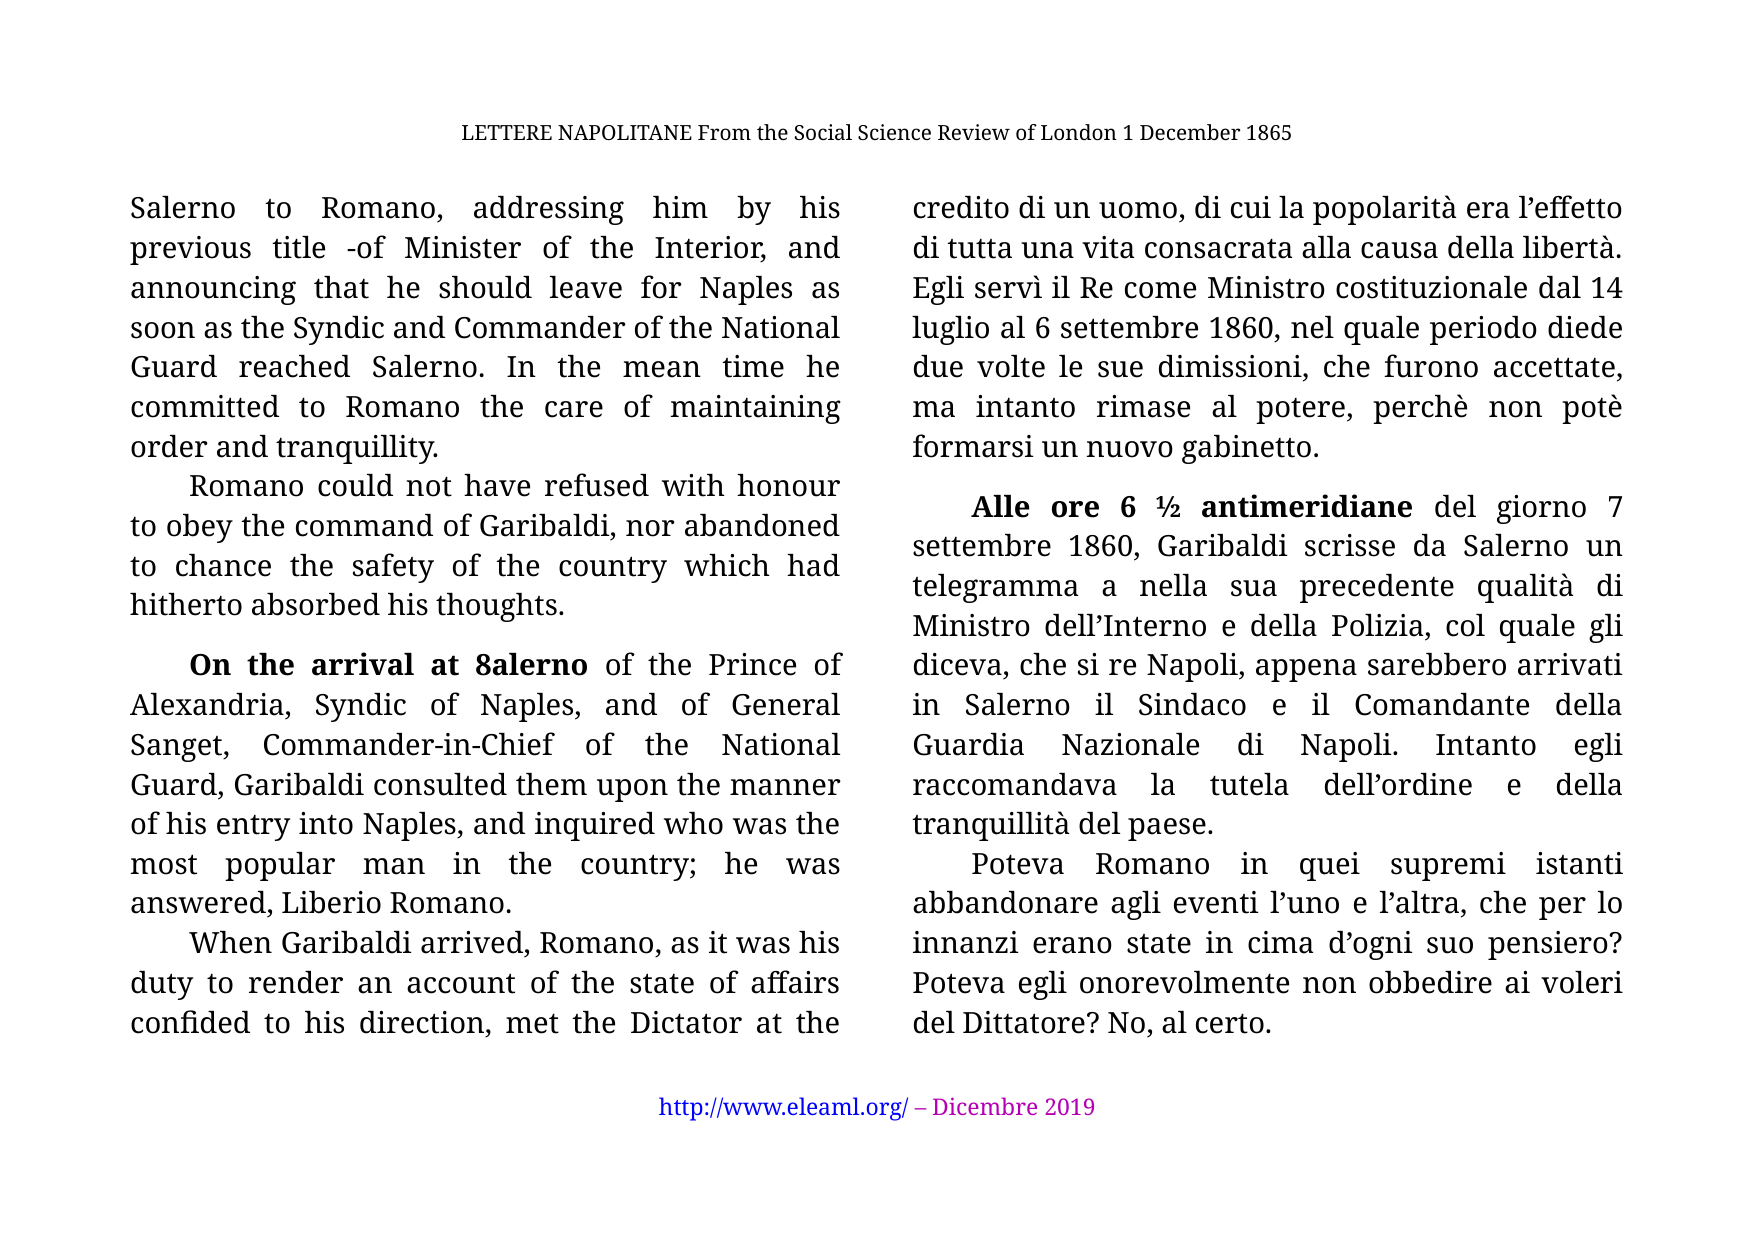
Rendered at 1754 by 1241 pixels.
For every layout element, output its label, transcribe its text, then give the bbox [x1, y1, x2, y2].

table_header From the Social Science Review of London 1. December 1865 LETTERE NAPOLITANE Del marchese Pietro cavaliere Ulloa, Presidente del Consiglia de’ Ministri di 8. M. il Re delle due Sicilie. () È questo il titolo di una collezione di lettere, che il cavaliere Ulloa ha dirette a parecchi eminenti uomini politici di Europa, e colle quali denunzia al l’universale le presenti condizioni d’Italia. Egli deplora la sorte della dinastia, dei Borboni di Napoli; biasima il modo in cui si è costituito il Regno d’Italia; vitupera il governo di Vittorio Emanuele II; taccia di tradimento il ministero Spinelli che fu l’ultimo sotto Francesco II; loda il brigantaggio, come l’espressione del sentimento nazionale delle province meridionali verso il loro legittimo re; confida nel l’avvenire e nella ristorazione dei principi italiani spodestati. L’autore in questo suo lavoro prende le mosse dalla caduta di Gaeta, che è solo l’ultimo atto e la catastrofe del dramma borbonico. Noi faremo un rapido apprezzamento del l’opera del Presidente del Consiglio dei Ministri dell’ex-Re delle due Sicilie, incominciando dal ristabilire la cronologia degli avvenimenti secondo che la verità della storia richiede. Sul finire del secolo passato fiorivano nei domini! continentali del mezzogiorno d’Italia le lettere greche e latine, e quegli abitanti, educati da esse al culto delle libere istituzioni, comunque soggetti a governo monarchico assoluto, ricordavano con compiacenza ed erano gloriosi di aver avuti a loro avi i Greci, e per padri i Romani. Di ciò avvenne che le nobili inspirazioni ed i grandi principii della prima rivoluzione francese in nessuno degli Stati Italiani fossero stati così bene accolti, e caldeggiati, come nelle provincie napolitane. Crescevano a questo modo dall’un lato i sospetti e le paure, che rendevano tutti i giorni più feroce il potere, e dal l’altro progredivano le idee liberali a traverso di ogni maniera di pericoli. Trionfarono quest’ultime, e proclamassi la Repubblica Napolitana. Ma indi a poco soggiacque alla forza, ed anche ai più vili e bassi tradimenti. I patriotti già in possesso dei castelli della città, dai quali avrebbero bene potuto difendersi, capitolarono coi regi, e fu loro promessa solennemente la salvezza della vita. Però Ferdinando IV, che di poi nel 1815 prese il nome di Ferdinando I, forse, per nascondere l’infamia, di cui si covrì nel 1799, ruppe i patti convenuti, e giurati, mandò a morte gran numero di quei prodi ed egregi uomini, fece scorrere immensi torrenti di lagrime, e di sangue per tutte le terre napolitane. Nel 1806 riparava egli codardamente in Sicilia, ed i Francesi conquistavano i dominii continentali del mezzogiorno d’Italia. I conquistatori, col l’alteriggia della vittoria, e col prestigio della spada di Napoleone I imposero ai napolitani le loro istituzioni, le loro leggi, gli uomini loro, due re francesi. Non pertanto quel governo raggiunse il suo compilo, esercitò una immensa missione civilizzatrice sulle province napolitane, le condusse sopra tutto alla libertà mercè il Codice Napoleone: e comunque avesse avuto il grave torto di non aver voluto opportunamente dar loro una Costituzione, cadde pure desiderato, e compianto. In questo tempo il primo Ferdinando Torniva ancora singolar prova di sua ferocia. L’infelice Re Gioacchino Murat, uno degli anzidetti due re francesi, credendo potere riconquistare il regno, che gli avean tolto i trattali del 1815, sbarcò con pochi uomini nel Pizzo, in Calabria: fu fatto prigioniero, incompetentemente giudicato e fucilato. Se non più dovevasi in lui rispettare la qualità di re, certamente non si avrebbe potuto negargli quella di Maresciallo di Francia, e però da un Consiglio di Marescialli, non già da un ordinario Consiglio di Guerra avrebbesi dovuto giudicare. Si dice ancora, e generalmente si crede in Napoli, che lo stolto e barbaro Ferdinando I fece recidergli ii capo, e. portarlo a lui per accertarsi della identità della sua vittima: e che poscia conservò sempre nella sua stanza da letto quel teschio in un vaso di cristallo ripieno di spirito di vino. Tiberio, Nerone od altro mostro non saziò mai; la sua vista di sì atroce spettacolo! Sopravvennero le riscosse del 1820 e del 1848. Ferdinando I, il, suo figlio Francesco I, e Ferdinando II suo nipote, concessero due volte; le franchigie costituzionali due volte le spergiurarono, e due volte punirono con la morte, col carcere, e cogli esigi» coloro che avean credute leali e sincere quelle concessioni... E le decisioni, che in quei giudizii politici si pronunziarono da carnefici, che indossavano la toga di magistrali, furono con apposito lavoro lodate dal cavaliere Ulloa. Dal 1820 al 1860, il governo dei Borboni fu dispotico, diffidente, sanguinario, corrotto, e corruttore. In tutte le amministrazioni dello Stato, e sopratutto nell’armata di terra, e di mare, fu stabilito fra i capi un sistema di spionaggio: i superiori spionavano gl’inferiori, e viceversa. Agli stessi ordini religiosi fu imposto di spionare le coscienze de' cittadini, e denunziarli al potere. Questo si collegò specialmente co’ Gesuiti e, colla più empia ipocrisia, abusò della stessa religione per meglio opprimere lo Stato. Così il governo divenne un partito, una fazione di tristi reazionari, che dichiarò guerra ad ogni progresso sociale, alle probità, ed alle capacità dal paese.. Era questo lo stato delle cose quando moriva Ferdinando II, lasciando di sé esecrata memoria. Tutti speravano un migliore avvenire nel governo del suo figliuolo Francesco li. Però esso, col suo programma governativo, dichiarò sante le opere paterne, e se ineguale a seguirne l’esempio. Sognò quel giorno l’estrema rovina della dinastia. La promessa di uno Statuto, e la ripristinazione, ch’egli fece di poi, della Costituzione del ’1848, furono accolte dal popolo, meno con indifferenza, che con disprezzo. A traverso di un periodo così triste com’è quello che abbiamo solo accennato per sommi capi, si compì la rivoluzione morale delle provincie meridionali, passò dal pensiero bel fatto, e scoppiò nel l’eroica Palermo. S’incarnò poscia in Garibaldi, ricevé da esso l'indirizzo unitario Italia e Vittorio Emmanuele, ed in poche settimane rovesciò, quasi per incantesimo, l'antica dinastia di Carlo III. La dinastia borbonica non cadeva dunque per l’opera; di sette, di cospirazioni e di tradimenti, come asserisce I il cavaliere Ulloa; ma per le sue gravissime colpe, perpetrate nel corso di oltre sessant’anni. E però tutt’i suoi alleati, tutt’i suoi amici, tutta 1 armata di terra e di mare, tutte le popolazioni a lei soggette, l'abbandonavano, quasi fossero state un uomo solo. Sicché le provincie meridionali, aiutate dalle rimanenti parti d’Italia, e dall’incomparabile ardire di Garibaldi e dei suoi mille, compivano il loro risorgimento (). Non postiamo pertanto dissimulare, né scusare le colpo del governo italiano che il cavaliere Ulloa magnifica, c snatura a suo modo. Tutt’i gabinetti italiani che si sono succeduti, da quello del Conte di Cavour sinoggi, hanno umiliata, sgovernata, e non poco demoralizzata l’Italia, la mercé di un governo partito, e di un patriottismo di calcolo. Ma nonostante cotesti errori degli uomini, che deggiono in parte considerarsi ancora come le necessarie conseguenze di un profondo movimento rivoluzionario, l’Italia compirà i suoi alti destini. Gli uomini che non han saputo governarla, né rispettarsi, cadranno, senza speranza di più risorgere, sotto il peso dell’opinion pubblica, o passeranno col tempo. Ma le istituzioni, basate sulla libertà, e sulla giustizia, staranno incrollabili, ed eleveranno la nazione italiana a vera grandezza. I principii profondamente immorali, e demoralizzatori, in cui aveva suo fondamento il governo borbonico, non sono, né possono essere quelli del presente reggimento italiano. Basterebbe questa sola osservatone a dimostrare h radicata differenza tra i due governi. Il cavaliere Ulloa fa pure tre addebiti al governo d’Italia. Asserisce la flagrante violazione del principio del non intervento; dice che il brigantaggio, che tutt’i giorni combatte e vince la truppa Italiana, è, la manifestazione più sicura dell’avversione del Napolitano al governo piemontese;, ed afferma che il plebiscito, da cui esso procede, non è altro, che l’opera della violenza, e dell’intrigo. Il cavaliere Ulloa probabilmente ignora che nelle conferenze diplomatiche tra il governo borbonico, e l’Imperatore Napoleone di cui, il primo domandava la protezione, fu discusso e ritenuto, che il principio del non intervento non poteva applicarsi al. Piemonte, come quello che non era straniero in una questione italiana. Quanto al brigantaggio è ancora ben conosciuto che organizzato in Roma da Francesco II, benedetto da Pio IX, e favorito, 0 tollerato da Napoleone III, ha devastato, e tuttavia devasta le provincie napoletane, disseminandovi la desolazione, e la morte. Esso è dunque la dimostrazione di quanto avvi di più vile, ignominioso, e contrario alla ragion delle genti, non mica la manifestazione di uni sentimento spontaneo di un popolo, che rimpiange il suo re. Il plebiscito in fine fu la sincera e libera esternazione della volontà delle provincie meridionali, che costituite in istato di poter scegliere nella pienezza del loro diritto tra la dinastia de’ Borboni, di cui per oltre sessanta anni avevano patita, ogni maniera di soprusi e di arbitrji, e quella di Vittorio Emanuele, re costituzionale, prescelsero senza esitare quest’ultima. Il cavaliere. Ulloa accusa di tradimento il ministero Spinelli, e ne chiama soprattutto complice Liborio Romano, Ministro del l’Interno e della Polizia. Il Ministero Spinelli fu costituito ai 25 giugno 1860; e Romano non ne fece parte prima del giorno 14 del successivo luglio. Nell’una, e nell’altra epoca la Sicilia era irreparabilmente perduta. Tradirono dunque anche i precedenti Ministri, tutti fedelissimi; non meno a Francesco II, che a Ferdinando II? Scrive il cavaliere Ulloa che non crede che una maggiore energia avrebbe potuto arrestare la rivoluzione; e soggiunge che ove Ferdinando II si fosse trovato in mezzo a tale frangente, avrebbe potuto aggiornare, non evitare la crisi. Ora se la catastrofe era inevitabile, non può farsene addebito al l’asserita mancala energia, né al preteso tradimento del Ministero Spinelli. E chi furono i veri traditori della dinastia? Quanti sovrani ella aveva suoi amici, ed alleati in tutta Europa; quanti erano gli abitanti delle due Sicilie. Giova ascoltarlo dallo stesso cavaliere Ulloa, che in tale proposito scrive così: «Ma fa sopratutto sorpresa l'abbandono dell’Europa che lasciò la monarchia napolitana alla tempesta già sollevata, e presta a sommergerla, fino al momento in cui ella vide i rottami del trono strascinati dal torrente». Sono ancora sue parole quelle che seguono: «Era riserbato al regno di Napoli di offrire il maraviglioso spettacolo di una nazione, che tollera l’invasione, e l’insurrezione al momento stesso, in cui il suo re gli largiva una libertà, forse troppo larga ed estesa». E dopo coteste confessioni del signor-cavaliere, chi non vede eh’ egli medesimo era convinto che non eravi Ministero al mondo, che avesse potuto salvare una dinastia già sepolta sotto il peso delle proprie sue colpo, e definita da tutta l’Europa civile la negazione di Dio eretta in sistema? Non ostante cotesto triste stato di cose, in cui versava il potere, il Ministero Spinelli compì ogni suo debito verso la dinastia. Conservò l’ordine nel paese, insisté per la lega col Piemonte, e provvide alla difesa dello Stato, sì quando Garibaldi era in Sicilia, sì quando sbarcò sul continente, e sì quando accampava delle pianure di Salerno. Imperciocché assicurò i mezzi necessarii alla sussistenza dei quattro corpi di armata che stanziavano in Sicilia, in Calabria, in Salerno, ed in Napoli. Se poi la indecisione, e la diffidenza del Re, la rotta disciplina dell’armata, e l’opinione dei Generali che dicevano inutile ogni resistenza, neutralizzarono la consigliata difesa; se la lega col Piemonte mancò, sì perchè non si voleva da esso, come perché era avversato dalla rivoluzione, ohe ardeva intatta Italia, non si deve dar colpa al gabinetto Spinelli, e chiamarlo responsabile di fatti che gli sono del tutto stranieri. Il più grave-addebito che fecesi a Liborio Romano, fu quello di avere accettato il potere sotto Garibaldi, dopo essere stato: Ministro di Francesco II, e da esso il cav. Ulloa deduce la precedente intelligenza, tra i due primi ed il tradimento dell’altro. L’odio personale, che ha spinto il cavaliere Ulloa a far rivivere' a danno di Romano una calunnia, divulgata dai borbonici, ripetuta dai suoi nemici politici, e già le mille volte smentita, deriva dall’avere il secondo scoverte e rendute vane le cospirazioni reazionarie, che di continuo si ordivano nella reggia, sotto le inspirazioni dello stesso Ulloa. Altro motivo di cotesto odio personale è il seguente. Il cavaliere Ulloa ha cangiato tre volte la sua fede politica: è stato da prima fiero repubblicano, di poi ardente costituzionale, ed infine devoto al potere assoluto! Borboni accettarono i suoi servigi ed il nominarono Consigliere della Cassazione di Napoli, che era il più alto grado nella magistratura. Di ciò istruito Garibaldi, e conoscendo altresì che l’Ulloa aveva di sua volontà seguito Francesco II in Gaeta, con decreto del 17 settembre 1860, sottoscritto dal solo Dittatore, il destituì dall’officio di Consigliere in omaggio alla pubblica opinione. Di cotesta umiliazione l’.Ulloa ha cercato vendicarsi contro Romano, che fu uno dei membri-del gabinetto della Dittatura di Garibaldi, in Napoli. Noi non vogliamo che i nostri lettori si diano da pena di leggere questo nostro, lavoro, perchè facciano, giusto concetto del merito intrinseco delle lettere del cavaliere Ulloa; non perchè egli perori d’innanzi al l’Europa la causa d'un governo caduto, e che è stato di già giudicato, non perchè dobbiamo giustificare, od accusare gli individui, a cui egli fa allusione, ma soltanto perchè il periodo di cui esso ragiona è della più alta importanza storica. L’Italia non sarebbe stata, né la dinastia di Savoia sarebbe divenuta italiana, se Napoli. non si fosse annessa al Piemonte, compiendo in un momento di generale entusiasmo un atto, che è stato assai mal compreso sotto i ‘rispetti de’ sagrifizii che costava. I secoli avvenire ammireranno i meravigliosi avvenimenti dell’epoca presente. Due regni, che formano la metà più considerevole della Penisola, e che comprendono le ricche provincie del Sud, di cui la superiore bellezza tentava i Greci a lasciare, la terra de’ loro Dei, i guerrieri i loro campi, gli uomini di stato i loro consigli, e gl’imperatori a cercarvi la soddisfazione de’ sensi, che non offrivano gli altri climi; cotesti due regni volontariamente discesero dalla loro condizione di stati indipendenti, per divenire semplici provincie d’una nazione, ch’esisteva nell’ideale, innanzi che per la loro abnegazione l’idea divenisse una realità. Senza che alcun trattato fosse stato conchiuso od alcuna promessa fosse stata loro fatta, i popoli delle due Sicilie si univano ad uno Stato men grande, il quale tutto aveva à guadagnate, laddove i primi tutto avevano a perdere. Cotesto movimento mostra la più grande forza morale, l’abnegazione, il sagrifizio alla causa comune, funa fede vivissima nel l’avvenire. Ed innanzi alla sublimità dell’idea, stava pure la grandezza dell’esecuzione. Coloro che han saputo compierla, e che con la inspirazione di un momento han fatta opera che durerà secoli, sono le figure che la storia separerà dalle masse per collocarle in tale splendore, che col decorso degli anni diverrà sempre più luminoso e più chiaro. Fra coteste rimarchevoli figure scorgesi quella di Liborio Romano, che costituito in una posizione difficile, Grondato da mille pericoli, ed inceppato nella sua. azione dalla forza degli avvenimenti, somigliava a quel pilota, che sta saldò sul navilio, in cui l’acqua penetra a traverso di grandi fessure, e che con rara abilità, e con più raro coraggio il salva dal naufragio. L’immensa rivoluzione, che ha rinversato un’antica dinastia, e fatto passare due regni da uno ad un altro reggimento, si è compiuta, senza perturbazioni, senza che una sola goccia di sangue fosse stata versata, senza che avessero avuto a deplorarsi gli effetti di una sola delle numerose mene della reazione, che doveva essere il segnale del saccheggio, e della rapina. In quel momento di supremo periglio Liborio Romano fu colui, che il popolo denominò, e denominerà sempre il salvatore del suo paese. Romano fu imposto Ministro a Francesco II dalla rivoluzione, ossia si fece ricorso a lui quando, la dinastia era minacciata da gravi pericoli, sperando che poteva essere sostenuta dal credito di un uomo, di cui la popolarità era l’effetto di tutta una vita consacrata alla causa della libertà. Egli servì il Re come Ministro costituzionale dal 14 luglio al 6 settembre 1860, nel quale periodo diede due volte le sue dimissioni, che furono accettate, ma intanto rimase al potere, perchè non potè formarsi un nuovo gabinetto. Alle ore 6 ½ antimeridiane del giorno 7 settembre 1860, Garibaldi scrisse da Salerno un telegramma a nella sua precedente qualità di Ministro dell’Interno e della Polizia, col quale gli diceva, che si re Napoli, appena sarebbero arrivati in Salerno il Sindaco e il Comandante della Guardia Nazionale di Napoli. Intanto egli raccomandava la tutela dell’ordine e della tranquillità del paese. Poteva Romano in quei supremi istanti abbandonare agli eventi l’uno e l’altra, che per lo innanzi erano state in cima d’ogni suo pensiero? Poteva egli onorevolmente non obbedire ai voleri del Dittatore? No, al certo. Giunti in Salerno il principe d’Alessandria Sindaco di Napoli, ed il Generale de Sauget Comandante in capo della Guardia Nazionale, e discusso con Garibaldi sul modo della sua entrata in Napoli, il secondo domandò ai due primi chi era l’uomo più popolare bel paese, ed eglino risposero essere Liborio Romano. All’arrivo di Garibaldi in Napoli, Romano compera suo dovere, gli andò incontro alla stazione della via ferrata per rendergli conto delle condizioni del paese confidato alla sua tutela—Indi lo accompagnò alla Cattedrale, ov’egli recessi a ringraziare Iddio del compiuto successo della stia intrapresa. Nell’uscire dal Vescovato, Garibaldi invitò Romano a sedere a canto a lui nella sua carrozza, e lungo la via che conduceva alla dimora destinata al Generale gli applausi divennero più fragorosi di prima ripetendosi unitamente i nomi di Garibaldi, e di Romano. Fu allora che il Dittatore rivolto a lui gli disse: «lo la felicito della popolarità di cui gode, bisogna continuare a servire il paese». Romano rimase perplesso, e nulla rispose a tale proposizione. Onde giunti al palazzo di Angri, destinato a ricevere il Dittatore, quivi egli rinnovò ancora a Romano le premure perchè accettasse il potere. Romano rimase tuttavia dubbioso ed indeciso tra la sua personalità, che gli vietava di essere Ministro di Garibaldi dopo esserlo stato di Francesco II ed il debito di buon cittadino, che gli comandava di continuare a servire paese. In questo molti amici politici del Romano, istruiti della sua esitazione a rimanere in officio, si recarono immantinenti da lui, e gli osservarono che conoscendo e meglio di altri le condizioni del paese, non xxxxxxxx a prestar l’opera sua al Dittatore, perchè potesse governarlo. Che la generosa, e nobile anima di Garibaldi fioxxxxxxxxx essere di leggieri abusata d’un partito xxxxxxxx una amante di libertà e che spinta ad esso ad imprese troppo rischiose, potevano esserne tratti a compiuta rovina i destini d’Italia (). Che infine la storia straniera e patria forniva degli esempii di Ministri, che avevano servita successivamente due dinastie, senza che perciò la loro riputazione ne rimanesse adombrata. Per queste ragioni, e non essendo facile resistere all’ascendente di Garibaldi su tutti gli uomini che amano la patria, Romano, con assoluta abnegazione di ogni sua personalità, consentì a rimanere in officio. Però nol ritenne a lungo, puniche confirmato nella sua carica di Ministro dell’Interno e della Polizia con decreto del 7 settembre 1860, dopo tre soli giorni, cioè ai 10 del mese stesso diede unitamente ai suoi colleghi le sue prime dimissioni, colle quali dichiarò francamente che gli straripamenti della Segreteria della Dittatura, spingevano il paese all’anarchia. Tali dimissioni, non accettate dal Dittatore, furono una seconda volta ripetete ai 22 settembre, e più alla distesa esposte le cose precedentemente ragionate. E da ultimo con una Relazione del 22 del mese stesso, il ministero, ritenendosi già dimissionario, faceva al Dittatore il quadro più luttuoso del modo con cui la sua Segreteria governava le provincie napoletane, mentre era egli occupato della guerra sul Volturno. Cotesti tre documenti, che furono pubblicati da parecchi giornali di quel tempo, fra quali dal Nazionale del 4 ottobre, mostrano luminosamente la rettitudine delle vedute del Romano, e la sua leale condotta nel corso dei quattordici giorni in cui rimase al potere sotto la Dittatura. Le calunnie in tale proposito inventate a fin di denigrarlo, procedono pare dalla confusione delle idee xxxxx un paese poco abituato a comprendere la differenza tra il Ministro di un governo costituzionale ed il Ministro di un Re assoluto. Il secondo è del tulio sommesso ai voleri del sue signore, laddove il primo dee rispondere di tutti i suoi alti verso il paese, né diviene incapace a servirlo, ove il sovrano fosse deposto por contravvenzione allo Statuto, o condannato per tradimento Per aver diversamente compreso tale dovere Lord Stafford perdè il capo sul palco. () Romano allorché non di sua volontà, ma dalle condizioni del paese fu imposto Ministro a Francesco II assunse un compito assai difficile e complicato. Doveva reprimere le tendenze anticostituzionali della casa regnante, ed infrenare la rivoluzione nei limiti legali. Esistevano in Napoli in quei tempo due Comitati, l'uno col nome di Comitato di azione, e l’altro con quello di Comitato dell’ordine. Militava il primo sotto le inspirazioni di Garibaldi, ed il secondo sotto quelle del Conte di Cavour. Romano, rispettando il diritto di associazione, e la libertà individuale, stette saldo tre essi: vietò recisamente che l’uno avesse inviato armi e munizioni a Garibaldi in Sicilia, e che l’altro avesse con le sue mene turbato l’ordine e la tranquillità, del paese. Romano, non poteva ancora tradire la dinastia senza il concorso e la cooperazione de’ suoi colleghi; che avevano servito il Re per molti anni. E di qual tradimento può mai ragionarsi, se al tempo in cui Romano fu nominato Ministro la Sicilia era definitivamente perduta, e la dinastia fatta cadavere? Rimaneva solo a salvare l’ordine, e la tranquillità del paese; e Napoli, ricorda con riconoscenza di essere stata per Romano salvata dal saccheggio dei lazzaroni, e dalla guerra civile. Il cavaliere Ulloa alleato della reazione, e delle cospirazioni; che si ordivano nella regia, cerca negarne l’esistenza, e discredita il nome di Romano, che di continuo intese a scovrire ed a reprimere quelle funeste macchinazioni. «Romano», dice egli, «spaventando continuamente il Consiglio, ed il pubblico co’ fantasmi della reazione prendeva sempre misure contro ogni movimento realista, e non vedeva il tenebroso lavorio della rivoluzione. Nella notte teneva abboccamenti co’ Comitati, con Alessandro Dumas; emissario della rivoluzione, con l’Ammiraglio Persano, con tutti i reduci emigrati, e sopra tutto, coi militari.» La rivoluzione, progrediva in quei giorni palesemente, non già nelle tenebre, né potevasi arrestare. Romano trovavasi in mezzo a due contrarie correnti, che in senso diverso minacciavano immergere il paese nell’anarchia, e nel sangue. Cosa gli rimaneva a fare? Destreggiare abilmente, il torrente rivoluzionario, e render vane le cospirazioni borboniche contro. il regime costituzionale, ohe la casa regnante aveva l’obbligo di rispettare. A traverso di cotanto disastrosa situazione non era facile aprirsi un cammino sicuro; ed a raggiungere questo scopo Romano adoperò tutt’i mezzi ch’erano in suo potere. Nelle sale del Ministero, ed in sua casa egli trattava alla scoverta con gli uomini di tutt’i partiti, e di tutte le gradazioni politiche, ma non cospirava con alcuno. I Ministri suoi colleghi affermano ancora, che quando egli credeva utile abboccarsi con le persone più sospette, ne consultava preventivamente il re, e di poi non solo riferiva a lui, ma benanche al Consiglio de’ ministri quel che aveva raccolto da tali conversazioni, circa lo spirito pubblico, perchè l’uno e gli altri meglio avessero provveduto a quanto esigeva la, situazione. A formar giusto concetto delle cospirazioni che tendevano a distruggere la Costituzione, che il re doveva mantenere, gioverà riferire due, o tre fatti narrati dallo stesso marchese Ulloa, riducendoli alla loro verità storica. Scrive egli: «Un francese esaltatissimo il signor de Sauclières pubblicò per le stampe un consiglio al re, con cui lo esortava di prendere le più energiche misure contro la rivoluzione. Il ministro di polizia Liborio Romano s’impadronì di questo fatto privo di importanza, per esagerarlo a suo talento, ed accrescere l’allarme del paese.» Tal fatto privo d'importanza, come asserisce il cavaliere Ulloa, era tale che ove non fosse stato vigorosamente. represso da Romano avrebbe condotto il paese alla guerra civile. Nel 15 luglio, giorno che seguiva quello, in cui Romano fu nominato Ministro dell’Interno, e della polizia, ai vide la Guardia Reale alla stessa ora scorazzare nei diversi quartieri della città, sopra tutto per Toledo, ed in parecchi villaggi intorno a Napoli, manomettendo i pacifici cittadini e mortalmente ferendoli. Cotesta reazione partiva dal clubo, che teoevasi nel reale appartamento: del Conte di Trapani, e di cui faceva n parte principale la camerilla, il cavaliere Ulloa, ed il generale Cutrofiano. Romano, cui era nota l’origine del male, non mancò di rivelarla al re, e di domandate che i colpevoli si punissero. Tale dimanda rimase in vero senza effetto, ma in avvenire la reazione militare non più fecesi a turbare il paese. Continuava nondimeno nel l’inferno della reggia il lavorio degl’inimici della Costituzione, e del trono. La Cospirazione del Conte di Aquila fu di tanta gravità contro il paese, ed i diritti del re, che il Consiglio dei Ministri unanimemente deliberò che immantinenti conveniva allontanate da Napoli quel principe; e cotesta deliberazione, approvata dal re, fu eseguita nel giorni 14 agosto 1860, secondo che leggesi nel giornale costituzionale di quella data. Il de Sauclières non diede mica un semplice consiglio al re, pubblicandolo per le stampe, come asserisce il cavaliere Ulloa: fu invece l’agente d’una larghissima cospirazione parimenti ordita nel clubo del Conto di Trapani. Egli, il de Sauclières mise a stampa, fece affiggere alle mura della città, e distribuì in gran copia, sopra tutto alla truppa, un cartello incendiario col titolo di Appello di salvezza pubblica, coi quale invitava il popolo alla rivolta per sostenere la causa del Re tradito da’ ministri, e quella della religione, che si voleva distruggere, di unita alla monarchia. Di tale cartello incendiario si trovarono nella stamperia Ferrante, posta nel largo di S. Anna di Palazzo ottomila esemplari, ed altri due mila se ne rinvennero nella casa di abitazione del de Sauclières (Albergo di Pietro lennes Largo S. Teresa a Chiaia n, .6). Nell’abitazione anzidetta si ritrovarono parimenti un opuscolo intitolato Naples et Ics journeaua révolutionaires, diretti ai consoli napolitani dimoranti all’estero, ed una lettera del 29 agosto 1860 all’indirizzo di un frate di Roma non per anco speditagli. Cotesta lettera rivelava che il de Sauclières era adoperato dal Conte di Trapani a scrivere la corrispondenza di taluni giornali di Francia, e vi si leggevano fra le altre queste parole: Io penso che il re perverrà a sormontare gli ostacoli che in tutti i giorni gli si parano innanzi per perderlo. Ma questo non sarà senza effusione di sangue. La sua truppa è fedele, ed animatissima contro i garibaldini. Essa vuol farne una spaventevole S. Barthelemy. Se Iddio ne seconda, vi saranno molle vittime; e ciò potrà essere fra pochi altri giorni». Questi ed altri fatti risultano dal processo a carico del de Sauclières, che avrebbe potuto essere fecondo xxxxxxxinti rivelazioni, ove fosse stato seguito dal corrispondente giudizio; ma Garibaldi concesse amplissima, di cui il cospiratore francese dichiarò di voler approfittare, e ritornò impunito al suo paese (). Ulloa rimprovera ancora al Ministero Spinelli e abbandonato il re nel maggiore suo bisogno. Ed è il signor cavaliere, che è tipo di fedeltà, a di affezione verso il suo sovrano, non accettò di comporre un nuovo ministero, il 24 agosto quando aveva a sua disposizione tutte le forze della dinastia, che al certo, erano xxxx volte superiori alle forre, materiali di Garibaldi? Perxxx le condizioni: del paese all’interno ed all’esterno erano tali che rendevano impossibile la difesa, e poiché contavano i realisti che Garibaldi, mancando di cavalleria e artiglieria, sarebbe stato seppellito in un torrente di fuoco sotto Gaeta, e che il re ritornerebbe in Napoli preceduto dai patiboli e dal terrore. Romano in un documento passato oramai nel dominio della storia, sottoscritto da lui solo, e sotto la sua responsabilità espose al re il vero stato delle cose in Napoli (). Gli ricordò le severe verità che i re ascoltano soltanto troppo tardi, g|i mostrò: che un, lungo sistema di sgoverno aveva dai suoi fondamenti minata la dinastia, e con nobili e forti parole lo scongiurò a non lasciar di essa un ultimo ricordo di sangue. Così compiuto il dovere del ministro, e ritiratosi il re in Gaeta, Romano ritornò libero cittadino a servire la causa, cui aveva consacrata tutta la sua vita, e per la quale aveva nella sua giovinezza patito il carcere e l’esilio, né aveva cessato di difenderle nella qualità di Ministro di Francesco II, col continuo pericolo del suo capo, tuttavia minacciato dalla reazione sua nemica. Ed avrebbe egli pure continuato sotto il nuovo governo a servire il paese, che aveva sì ben regolato nella crisi più pericolose, se avesse potuto farlo con indipendenza di azione. Laonde si ritirava dalle successive piccole pugne con la dignità d’un uomo, che non desiderò giammai per lui medesimo, né giammai lo impiegò pel privato vantaggio. I suoi concittadini gli diedero la più grande di stima quando, col suffraggio di 45,000 elettori lo proclamarono deputato in nove collegi, ed in altri venne in ballottaggio co’ cittadini più eminenti provincie napolitane (). Finalmente il cavaliere Ulloa confida nella restaurazione dei principi Italiani spodestati; e noi non vorremmo distruggere cotesta consolante illusione, se i mezzi che i reazionaria adoperano, valessero a giustificare tale speranza. Continuando a cospirare nell’esilio, e ripete le sanguinarie tradizioni del passato, non può Francesco II raggiungere il suo scopo. Le; orde brigantesche che ora egli spedisce nel Napoletano, come ve le spediva nel 1799, e nel 1806 Ferdinando IV suo bisavo, non valgono a riconquistare un regno perduto col delitto, e con la codardia (). Né col calunniare i nomi più onorevoli, ed onorati del paese, il Presidente del Consiglio dell’ex-re raccomanda bene la sua causa alle simpatie dell’Italia e dell'Europa. [877, 176, 1636, 1053]
table_header Salerno to Romano, addressing him by his previous title -of Minister of the Interior, and announcing that he should leave for Naples as soon as the Syndic and Commander of the National Guard reached Salerno. In the mean time he committed to Romano the care of maintaining order and tranquillity. Romano could not have refused with honour to obey the command of Garibaldi, nor abandoned to chance the safety of the country which had hitherto absorbed his thoughts. On the arrival at 8alerno of the Prince of Alexandria, Syndic of Naples, and of General Sanget, Commander-in-Chief of the National Guard, Garibaldi consulted them upon the manner of his entry into Naples, and inquired who was the most popular man in the country; he was answered, Liberio Romano. When Garibaldi arrived, Romano, as it was his duty to render an account of the state of affairs confided to his direction, met the Dictator at the [118, 176, 877, 1053]
